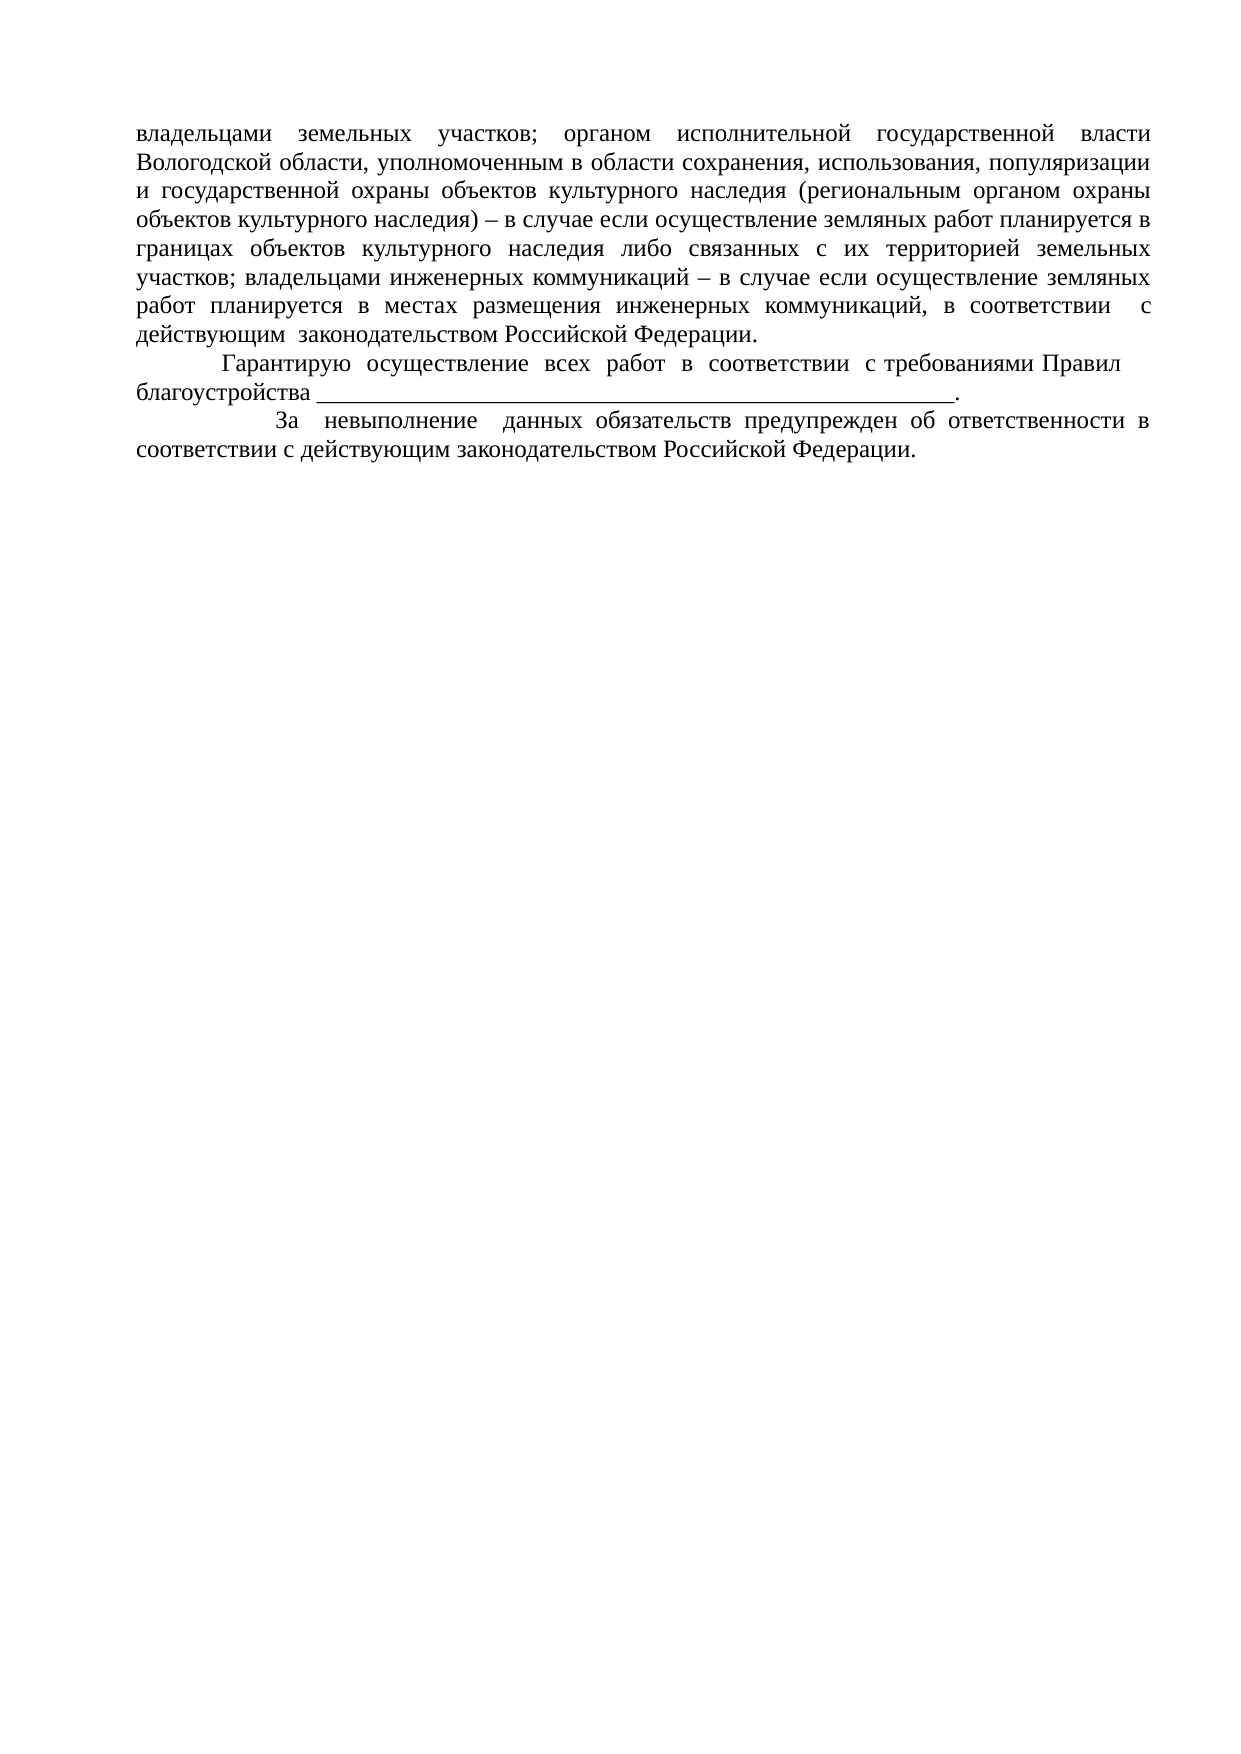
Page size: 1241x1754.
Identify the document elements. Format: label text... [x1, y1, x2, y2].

text Гарантирую осуществление всех работ в соответствии с требованиями Правил благоустройства ___________________________________________________. [136, 348, 1122, 406]
text За невыполнение данных обязательств предупрежден об ответственности в соответствии с действующим законодательством Российской Федерации. [136, 406, 1152, 463]
text владельцами земельных участков; органом исполнительной государственной власти Вологодской области, уполномоченным в области сохранения, использования, популяризации и государственной охраны объектов культурного наследия (региональным органом охраны объектов культурного наследия) – в случае если осуществление земляных работ планируется в границах объектов культурного наследия либо связанных с их территорией земельных участков; владельцами инженерных коммуникаций – в случае если осуществление земляных работ планируется в местах размещения инженерных коммуникаций, в соответствии с действующим законодательством Российской Федерации. [136, 118, 1152, 348]
